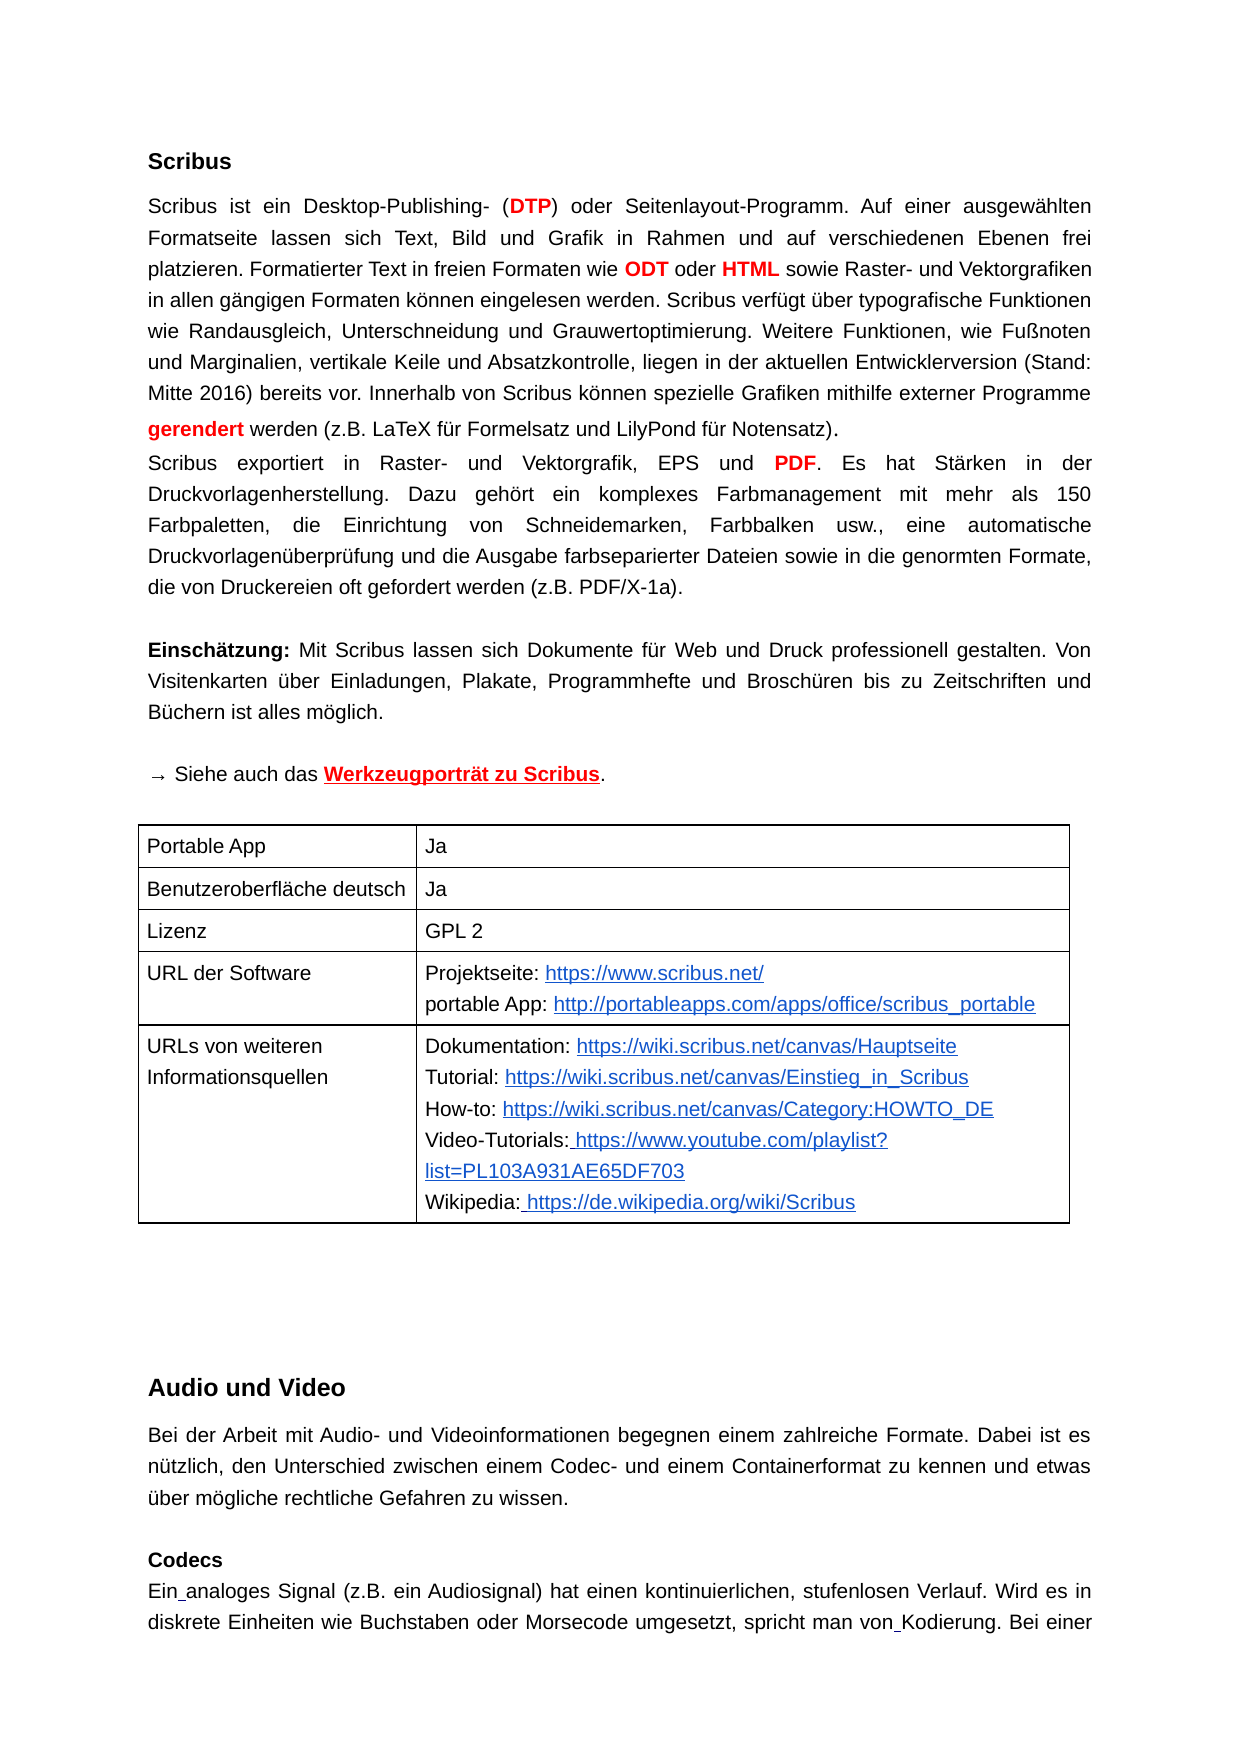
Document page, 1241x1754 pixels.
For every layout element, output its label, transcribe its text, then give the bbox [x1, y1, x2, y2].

text Ein analoges Signal (z.B. ein Audiosignal) hat einen kontinuierlichen, stufenlosen Verlauf. Wird es in diskrete Einheiten wie Buchstaben oder Morsecode umgesetzt, spricht man von Kodierung. Bei einer [148, 1579, 1092, 1634]
table_cell Projektseite: https://www.scribus.net/ portable App: http://portableapps.com/apps/office/scribus_portable [417, 952, 1069, 1024]
subtitle Audio und Video [148, 1373, 1092, 1402]
text Bei der Arbeit mit Audio- und Videoinformationen begegnen einem zahlreiche Formate. Dabei ist es nützlich, den Unterschied zwischen einem Codec- und einem Containerformat zu kennen und etwas über mögliche rechtliche Gefahren zu wissen. [148, 1423, 1092, 1509]
text Einschätzung: Mit Scribus lassen sich Dokumente für Web und Druck professionell gestalten. Von Visitenkarten über Einladungen, Plakate, Programmhefte und Broschüren bis zu Zeitschriften und Büchern ist alles möglich. [148, 637, 1092, 724]
table_header Portable App [139, 826, 416, 866]
table_header Ja [417, 826, 1069, 866]
table_cell URLs von weiteren Informationsquellen [139, 1026, 416, 1222]
table_cell URL der Software [139, 952, 416, 1024]
table_cell Lizenz [139, 910, 416, 951]
table_cell Benutzeroberfläche deutsch [139, 868, 416, 909]
table_cell GPL 2 [417, 910, 1069, 951]
text Scribus exportiert in Raster- und Vektorgrafik, EPS und PDF. Es hat Stärken in der Druckvorlagenherstellung. Dazu gehört ein komplexes Farbmanagement mit mehr als 150 Farbpaletten, die Einrichtung von Schneidemarken, Farbbalken usw., eine automatische Druckvorlagenüberprüfung und die Ausgabe farbseparierter Dateien sowie in die genormten Formate, die von Druckereien oft gefordert werden (z.B. PDF/X-1a). [148, 451, 1092, 599]
table_cell Dokumentation: https://wiki.scribus.net/canvas/Hauptseite Tutorial: https://wiki.scribus.net/canvas/Einstieg_in_Scribus How-to: https://wiki.scribus.net/canvas/Category:HOWTO_DE Video-Tutorials: https://www.youtube.com/playlist?list=PL103A931AE65DF703 Wikipedia: https://de.wikipedia.org/wiki/Scribus [417, 1026, 1069, 1222]
text → Siehe auch das Werkzeugporträt zu Scribus. [148, 762, 1092, 786]
table_cell Ja [417, 868, 1069, 909]
text Scribus ist ein Desktop-Publishing- (DTP) oder Seitenlayout-Programm. Auf einer ausgewählten Formatseite lassen sich Text, Bild und Grafik in Rahmen und auf verschiedenen Ebenen frei platzieren. Formatierter Text in freien Formaten wie ODT oder HTML sowie Raster- und Vektorgrafiken in allen gängigen Formaten können eingelesen werden. Scribus verfügt über typografische Funktionen wie Randausgleich, Unterschneidung und Grauwertoptimierung. Weitere Funktionen, wie Fußnoten und Marginalien, vertikale Keile und Absatzkontrolle, liegen in der aktuellen Entwicklerversion (Stand: Mitte 2016) bereits vor. Innerhalb von Scribus können spezielle Grafiken mithilfe externer Programme gerendert werden (z.B. LaTeX für Formelsatz und LilyPond für Notensatz). [148, 194, 1092, 442]
subtitle Scribus [148, 148, 1092, 174]
text Codecs [148, 1548, 1092, 1572]
